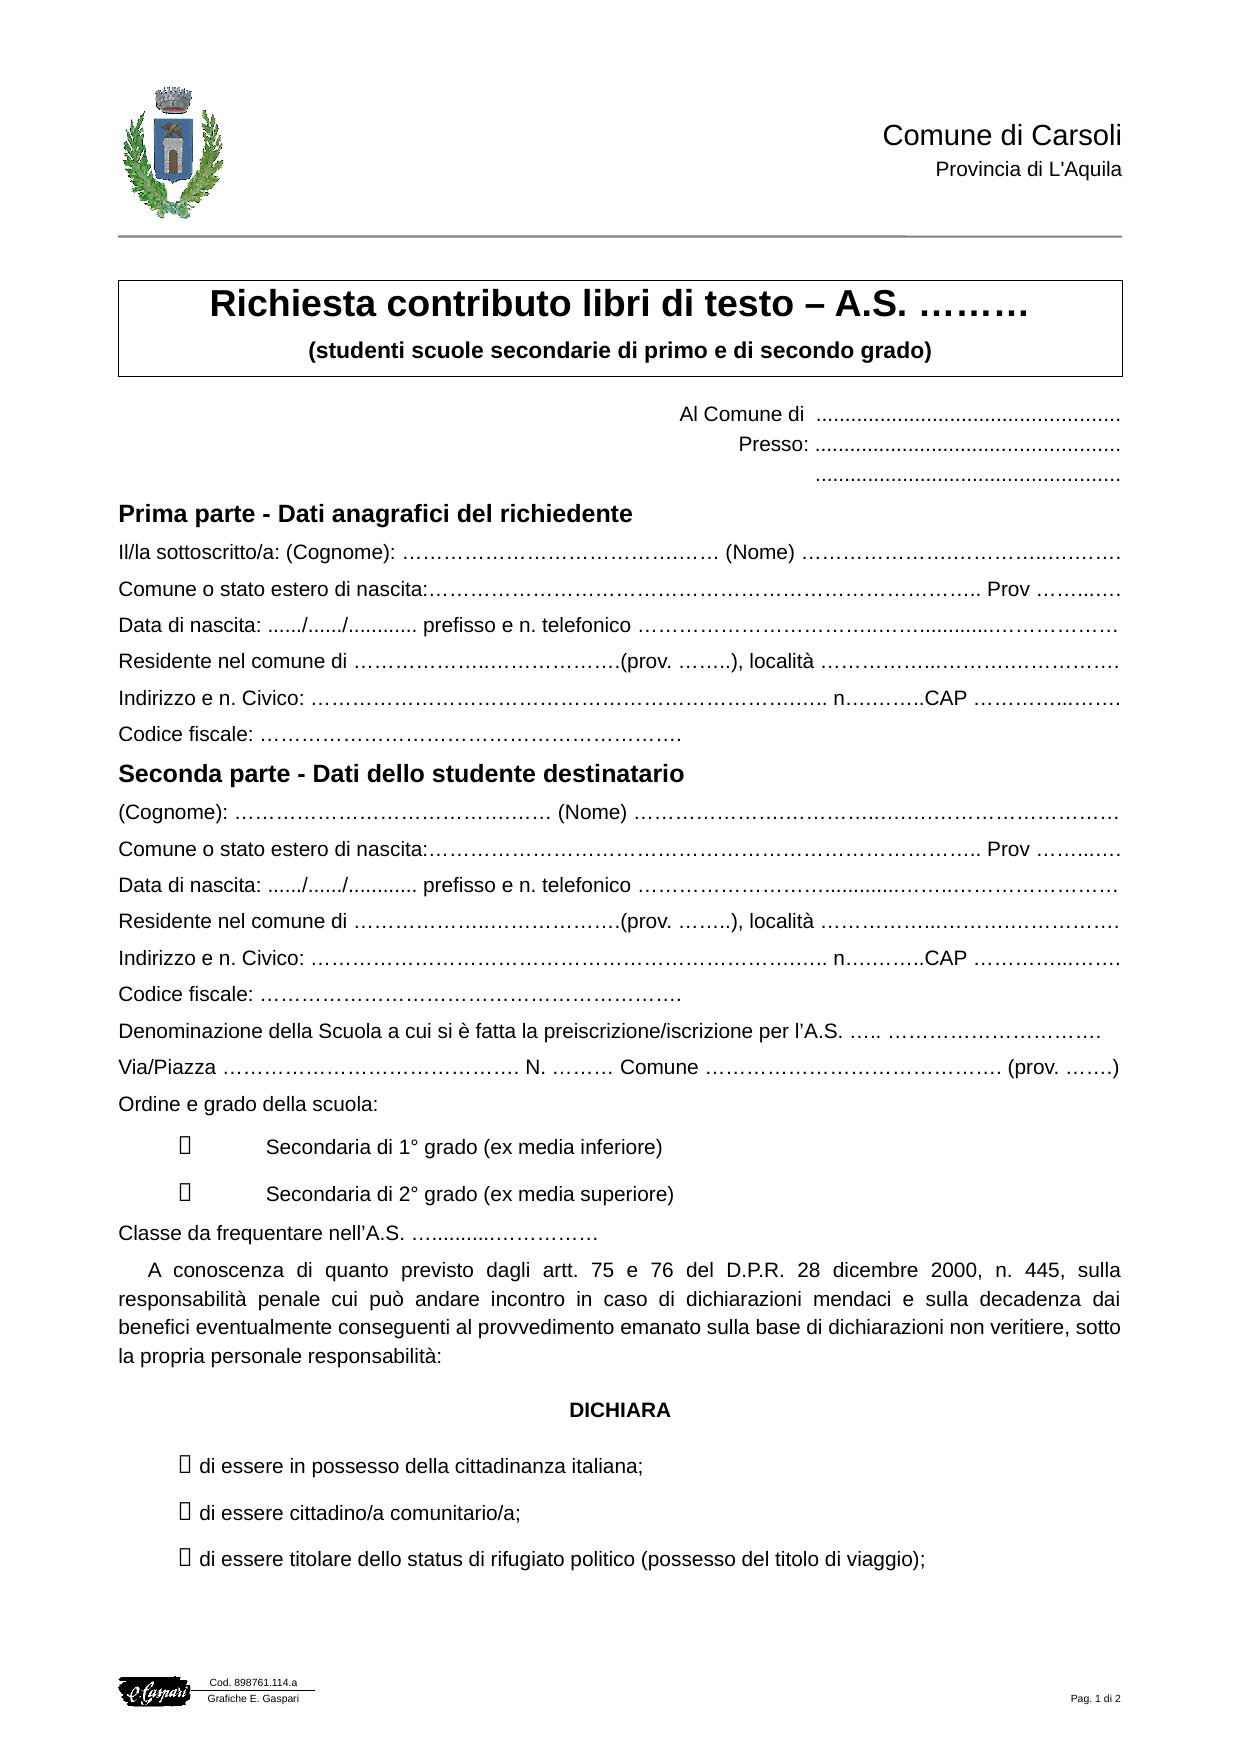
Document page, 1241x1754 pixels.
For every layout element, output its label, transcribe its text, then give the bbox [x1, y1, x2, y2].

text Data di nascita: ....../....../............ prefisso e n. telefonico ……………………………..…….............……………… [118, 613, 1122, 637]
text  Secondaria di 1° grado (ex media inferiore) [177, 1128, 1122, 1162]
text Comune di Carsoli [224, 118, 1122, 152]
text Codice fiscale: ……………………………………………………. [118, 722, 1122, 746]
text Comune o stato estero di nascita:…………………………………………………………………….. Prov ……...…. [118, 576, 1122, 600]
text Comune o stato estero di nascita:…………………………………………………………………….. Prov ……...…. [118, 836, 1122, 860]
text Data di nascita: ....../....../............ prefisso e n. telefonico ……………………….............……..…………………… [118, 873, 1122, 897]
text Presso: [738, 432, 1122, 456]
picture [122, 87, 224, 219]
text Codice fiscale: ……………………………………………………. [118, 982, 1122, 1006]
picture [117, 1675, 191, 1707]
text  Secondaria di 2° grado (ex media superiore) [177, 1174, 1122, 1209]
text A conoscenza di quanto previsto dagli artt. 75 e 76 del D.P.R. 28 dicembre 2000, n. 445, sulla responsabilità penale cui può andare incontro in caso di dichiarazioni mendaci e sulla decadenza dai benefici eventualmente conseguenti al provvedimento emanato sulla base di dichiarazioni non veritiere, sotto la propria personale responsabilità: [118, 1258, 1122, 1368]
text (Cognome): ………………………………….…… (Nome) ………………….…………..….….……………………… [118, 800, 1122, 824]
text Seconda parte - Dati dello studente destinatario [118, 759, 1122, 787]
text Prima parte - Dati anagrafici del richiedente [118, 499, 1122, 527]
text Denominazione della Scuola a cui si è fatta la preiscrizione/iscrizione per l’A.S. ….. …………………………. [118, 1019, 1122, 1043]
text Classe da frequentare nell’A.S. …...........…………… [118, 1221, 1122, 1245]
text  di essere cittadino/a comunitario/a; [177, 1493, 1122, 1527]
text Ordine e grado della scuola: [118, 1092, 1122, 1116]
text DICHIARA [118, 1398, 1122, 1422]
text Residente nel comune di ………………..……………….(prov. ……..), località ……………...……….……………. [118, 649, 1122, 673]
text  di essere in possesso della cittadinanza italiana; [177, 1447, 1122, 1481]
table_header Richiesta contributo libri di testo – A.S. ……… (studenti scuole secondarie di primo e di secondo grado) [119, 281, 1122, 376]
text Via/Piazza ……………………………………. N. ……… Comune ……………………………………. (prov. …….) [118, 1055, 1122, 1079]
text  di essere titolare dello status di rifugiato politico (possesso del titolo di viaggio); [177, 1540, 1122, 1574]
text Indirizzo e n. Civico: …………………………………………………………….….. n….……..CAP …………...……. [118, 946, 1122, 970]
text Indirizzo e n. Civico: …………………………………………………………….….. n….……..CAP …………...……. [118, 686, 1122, 710]
text Residente nel comune di ………………..……………….(prov. ……..), località ……………...……….……………. [118, 909, 1122, 933]
text Il/la sottoscritto/a: (Cognome): ………………………………….…… (Nome) ………………….…………..….……. [118, 540, 1122, 564]
text Al Comune di [679, 402, 1122, 426]
text Provincia di L'Aquila [224, 157, 1122, 181]
